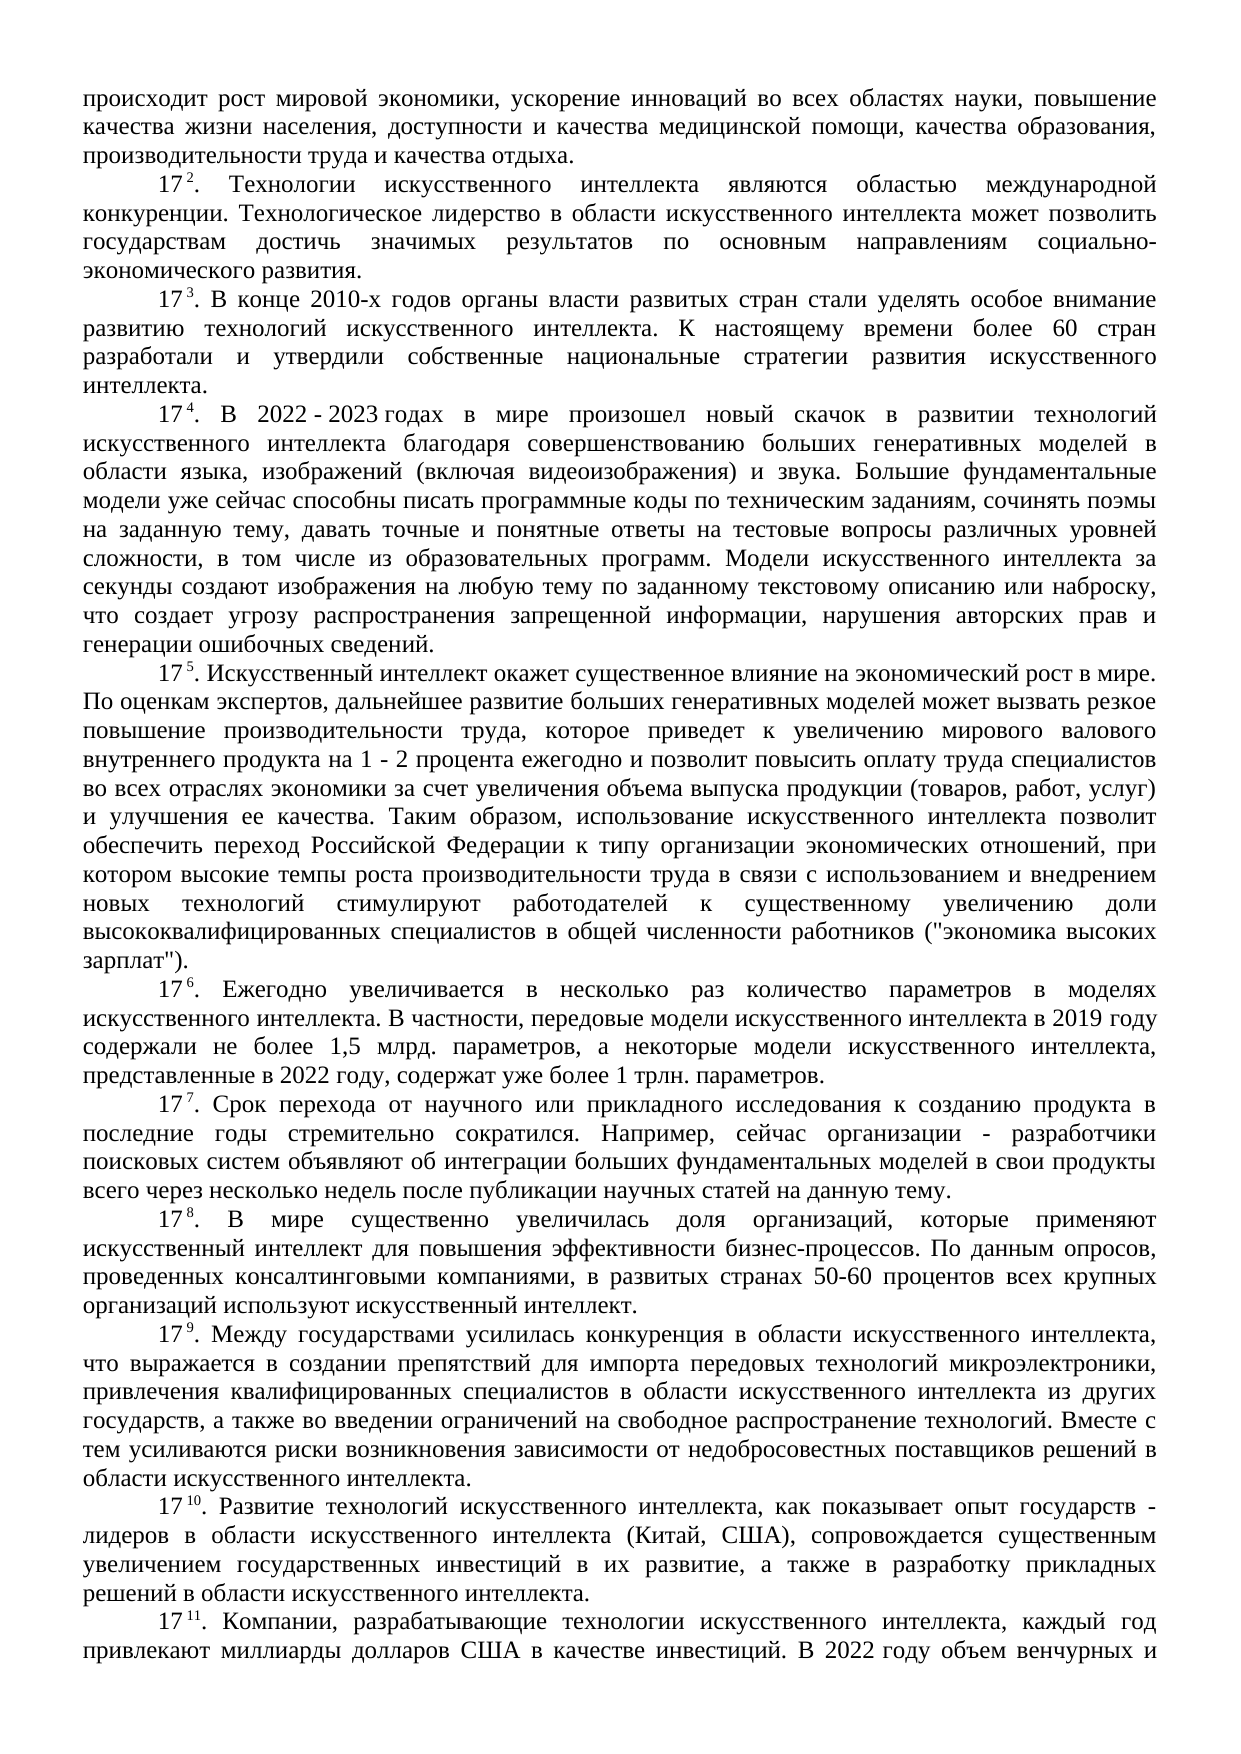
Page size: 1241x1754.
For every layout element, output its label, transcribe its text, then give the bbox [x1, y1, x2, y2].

text 17 5. Искусственный интеллект окажет существенное влияние на экономический рост в мире. По оценкам экспертов, дальнейшее развитие больших генеративных моделей может вызвать резкое повышение производительности труда, которое приведет к увеличению мирового валового внутреннего продукта на 1 - 2 процента ежегодно и позволит повысить оплату труда специалистов во всех отраслях экономики за счет увеличения объема выпуска продукции (товаров, работ, услуг) и улучшения ее качества. Таким образом, использование искусственного интеллекта позволит обеспечить переход Российской Федерации к типу организации экономических отношений, при котором высокие темпы роста производительности труда в связи с использованием и внедрением новых технологий стимулируют работодателей к существенному увеличению доли высококвалифицированных специалистов в общей численности работников ("экономика высоких зарплат"). [83, 658, 1157, 974]
text 17 3. В конце 2010-х годов органы власти развитых стран стали уделять особое внимание развитию технологий искусственного интеллекта. К настоящему времени более 60 стран разработали и утвердили собственные национальные стратегии развития искусственного интеллекта. [83, 284, 1157, 399]
text 17 7. Срок перехода от научного или прикладного исследования к созданию продукта в последние годы стремительно сократился. Например, сейчас организации - разработчики поисковых систем объявляют об интеграции больших фундаментальных моделей в свои продукты всего через несколько недель после публикации научных статей на данную тему. [83, 1089, 1157, 1204]
text 17 10. Развитие технологий искусственного интеллекта, как показывает опыт государств - лидеров в области искусственного интеллекта (Китай, США), сопровождается существенным увеличением государственных инвестиций в их развитие, а также в разработку прикладных решений в области искусственного интеллекта. [83, 1491, 1157, 1606]
text 17 11. Компании, разрабатывающие технологии искусственного интеллекта, каждый год привлекают миллиарды долларов США в качестве инвестиций. В 2022 году объем венчурных и [83, 1606, 1157, 1664]
text 17 4. В 2022 - 2023 годах в мире произошел новый скачок в развитии технологий искусственного интеллекта благодаря совершенствованию больших генеративных моделей в области языка, изображений (включая видеоизображения) и звука. Большие фундаментальные модели уже сейчас способны писать программные коды по техническим заданиям, сочинять поэмы на заданную тему, давать точные и понятные ответы на тестовые вопросы различных уровней сложности, в том числе из образовательных программ. Модели искусственного интеллекта за секунды создают изображения на любую тему по заданному текстовому описанию или наброску, что создает угрозу распространения запрещенной информации, нарушения авторских прав и генерации ошибочных сведений. [83, 399, 1157, 658]
text происходит рост мировой экономики, ускорение инноваций во всех областях науки, повышение качества жизни населения, доступности и качества медицинской помощи, качества образования, производительности труда и качества отдыха. [83, 83, 1157, 169]
text 17 2. Технологии искусственного интеллекта являются областью международной конкуренции. Технологическое лидерство в области искусственного интеллекта может позволить государствам достичь значимых результатов по основным направлениям социально-экономического развития. [83, 169, 1157, 284]
text 17 6. Ежегодно увеличивается в несколько раз количество параметров в моделях искусственного интеллекта. В частности, передовые модели искусственного интеллекта в 2019 году содержали не более 1,5 млрд. параметров, а некоторые модели искусственного интеллекта, представленные в 2022 году, содержат уже более 1 трлн. параметров. [83, 974, 1157, 1089]
text 17 9. Между государствами усилилась конкуренция в области искусственного интеллекта, что выражается в создании препятствий для импорта передовых технологий микроэлектроники, привлечения квалифицированных специалистов в области искусственного интеллекта из других государств, а также во введении ограничений на свободное распространение технологий. Вместе с тем усиливаются риски возникновения зависимости от недобросовестных поставщиков решений в области искусственного интеллекта. [83, 1319, 1157, 1491]
text 17 8. В мире существенно увеличилась доля организаций, которые применяют искусственный интеллект для повышения эффективности бизнес-процессов. По данным опросов, проведенных консалтинговыми компаниями, в развитых странах 50-60 процентов всех крупных организаций используют искусственный интеллект. [83, 1204, 1157, 1319]
